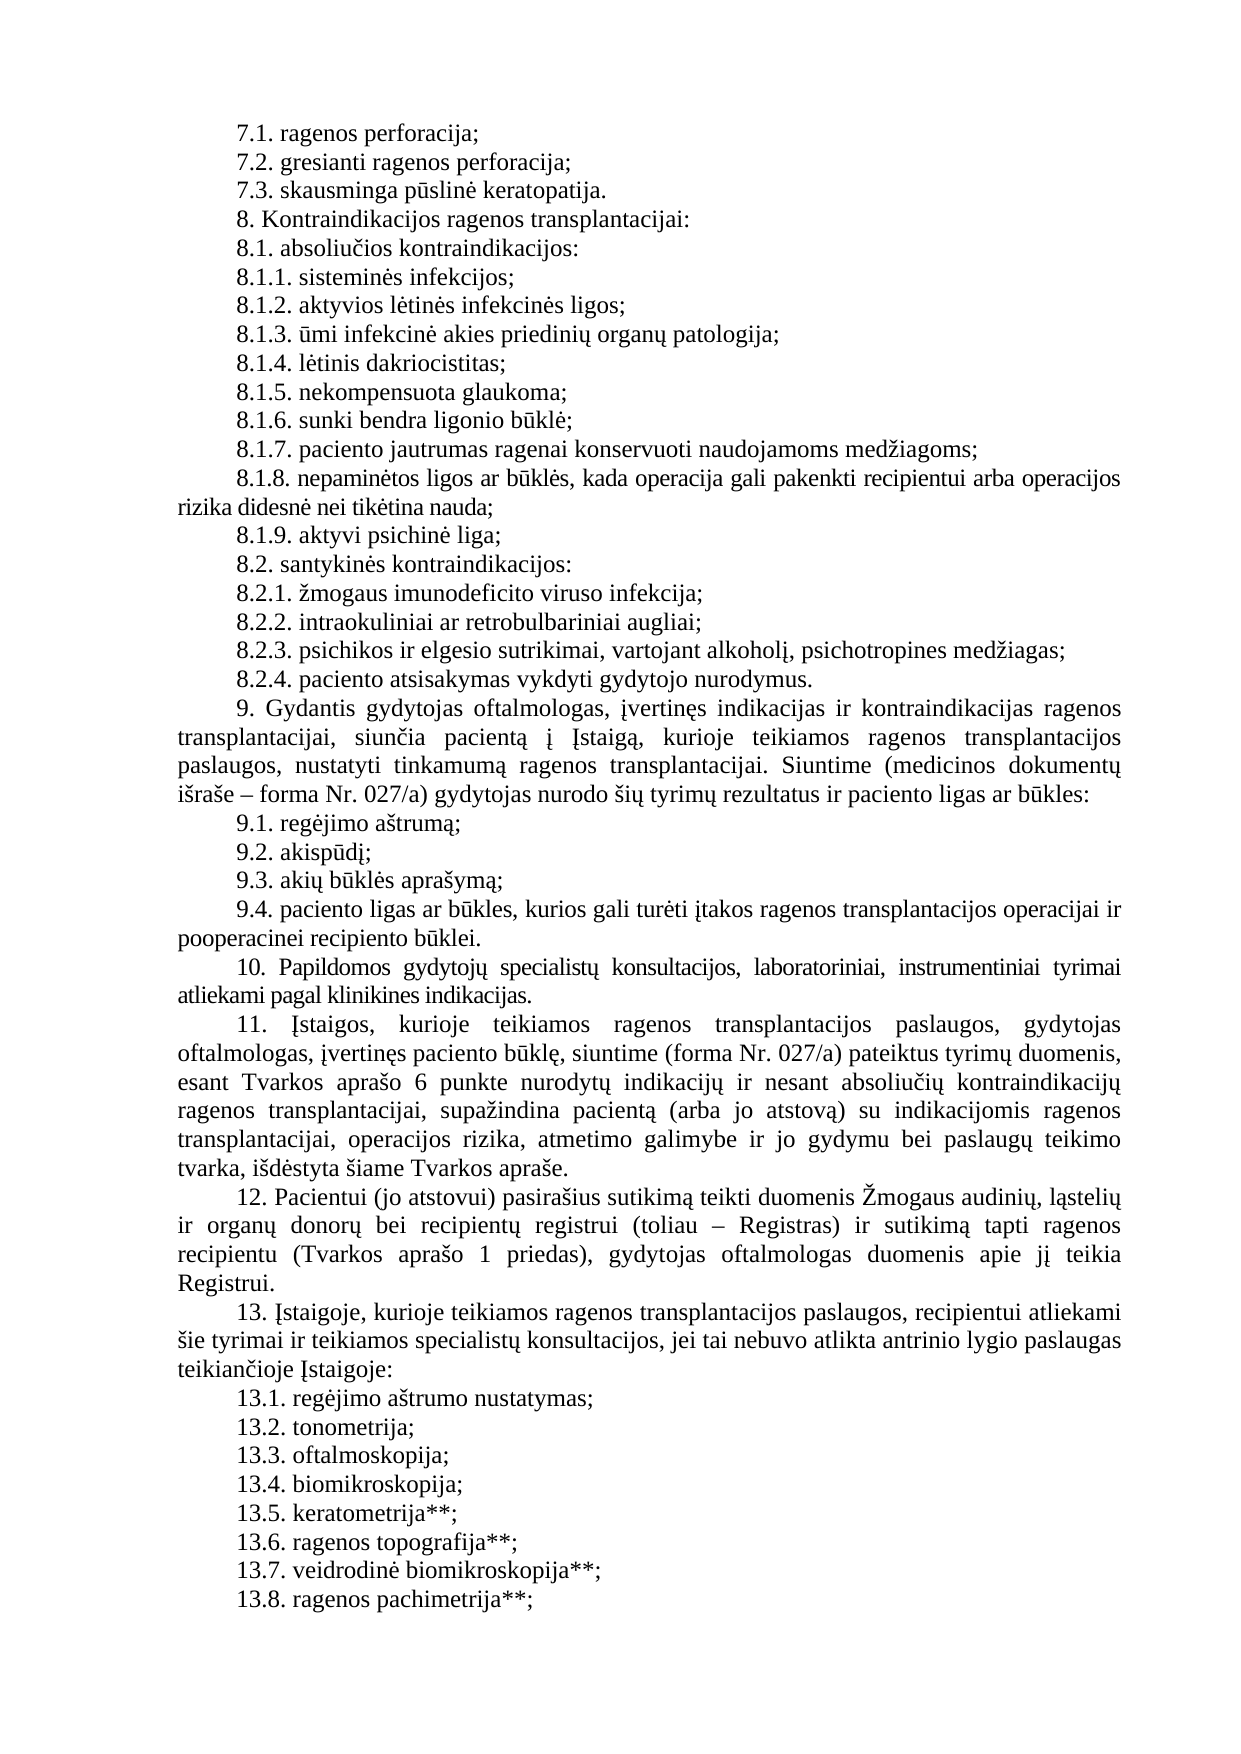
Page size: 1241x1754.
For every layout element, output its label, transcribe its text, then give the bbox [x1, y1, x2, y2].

text 8.1.5. nekompensuota glaukoma; [177, 377, 1122, 406]
text 13.7. veidrodinė biomikroskopija**; [177, 1556, 1122, 1584]
text 8. Kontraindikacijos ragenos transplantacijai: [177, 204, 1122, 233]
text 8.1.9. aktyvi psichinė liga; [177, 521, 1122, 549]
text 13.1. regėjimo aštrumo nustatymas; [177, 1383, 1122, 1412]
text 8.1. absoliučios kontraindikacijos: [177, 233, 1122, 262]
text 11. Įstaigos, kurioje teikiamos ragenos transplantacijos paslaugos, gydytojas oftalmologas, įvertinęs paciento būklę, siuntime (forma Nr. 027/a) pateiktus tyrimų duomenis, esant Tvarkos aprašo 6 punkte nurodytų indikacijų ir nesant absoliučių kontraindikacijų ragenos transplantacijai, supažindina pacientą (arba jo atstovą) su indikacijomis ragenos transplantacijai, operacijos rizika, atmetimo galimybe ir jo gydymu bei paslaugų teikimo tvarka, išdėstyta šiame Tvarkos apraše. [177, 1009, 1122, 1182]
text 8.1.6. sunki bendra ligonio būklė; [177, 406, 1122, 434]
text 8.1.2. aktyvios lėtinės infekcinės ligos; [177, 291, 1122, 319]
text 13.4. biomikroskopija; [177, 1469, 1122, 1498]
text 8.1.7. paciento jautrumas ragenai konservuoti naudojamoms medžiagoms; [177, 434, 1122, 463]
text 13. Įstaigoje, kurioje teikiamos ragenos transplantacijos paslaugos, recipientui atliekami šie tyrimai ir teikiamos specialistų konsultacijos, jei tai nebuvo atlikta antrinio lygio paslaugas teikiančioje Įstaigoje: [177, 1297, 1122, 1383]
text 9.4. paciento ligas ar būkles, kurios gali turėti įtakos ragenos transplantacijos operacijai ir pooperacinei recipiento būklei. [177, 894, 1122, 952]
text 8.1.1. sisteminės infekcijos; [177, 262, 1122, 291]
text 13.5. keratometrija**; [177, 1498, 1122, 1527]
text 8.2.1. žmogaus imunodeficito viruso infekcija; [177, 578, 1122, 607]
text 8.1.4. lėtinis dakriocistitas; [177, 348, 1122, 377]
text 13.2. tonometrija; [177, 1412, 1122, 1441]
text 10. Papildomos gydytojų specialistų konsultacijos, laboratoriniai, instrumentiniai tyrimai atliekami pagal klinikines indikacijas. [177, 952, 1122, 1009]
text 7.1. ragenos perforacija; [177, 118, 1122, 147]
text 8.2.2. intraokuliniai ar retrobulbariniai augliai; [177, 607, 1122, 636]
text 13.6. ragenos topografija**; [177, 1527, 1122, 1556]
text 8.2.3. psichikos ir elgesio sutrikimai, vartojant alkoholį, psichotropines medžiagas; [177, 636, 1122, 664]
text 7.3. skausminga pūslinė keratopatija. [177, 176, 1122, 204]
text 13.3. oftalmoskopija; [177, 1441, 1122, 1469]
text 9.1. regėjimo aštrumą; [177, 808, 1122, 837]
text 7.2. gresianti ragenos perforacija; [177, 147, 1122, 176]
text 8.1.3. ūmi infekcinė akies priedinių organų patologija; [177, 319, 1122, 348]
text 9. Gydantis gydytojas oftalmologas, įvertinęs indikacijas ir kontraindikacijas ragenos transplantacijai, siunčia pacientą į Įstaigą, kurioje teikiamos ragenos transplantacijos paslaugos, nustatyti tinkamumą ragenos transplantacijai. Siuntime (medicinos dokumentų išraše – forma Nr. 027/a) gydytojas nurodo šių tyrimų rezultatus ir paciento ligas ar būkles: [177, 693, 1122, 808]
text 9.2. akispūdį; [177, 837, 1122, 866]
text 8.2. santykinės kontraindikacijos: [177, 549, 1122, 578]
text 8.1.8. nepaminėtos ligos ar būklės, kada operacija gali pakenkti recipientui arba operacijos rizika didesnė nei tikėtina nauda; [177, 463, 1122, 521]
text 12. Pacientui (jo atstovui) pasirašius sutikimą teikti duomenis Žmogaus audinių, ląstelių ir organų donorų bei recipientų registrui (toliau – Registras) ir sutikimą tapti ragenos recipientu (Tvarkos aprašo 1 priedas), gydytojas oftalmologas duomenis apie jį teikia Registrui. [177, 1182, 1122, 1297]
text 8.2.4. paciento atsisakymas vykdyti gydytojo nurodymus. [177, 664, 1122, 693]
text 13.8. ragenos pachimetrija**; [177, 1584, 1122, 1613]
text 9.3. akių būklės aprašymą; [177, 866, 1122, 894]
